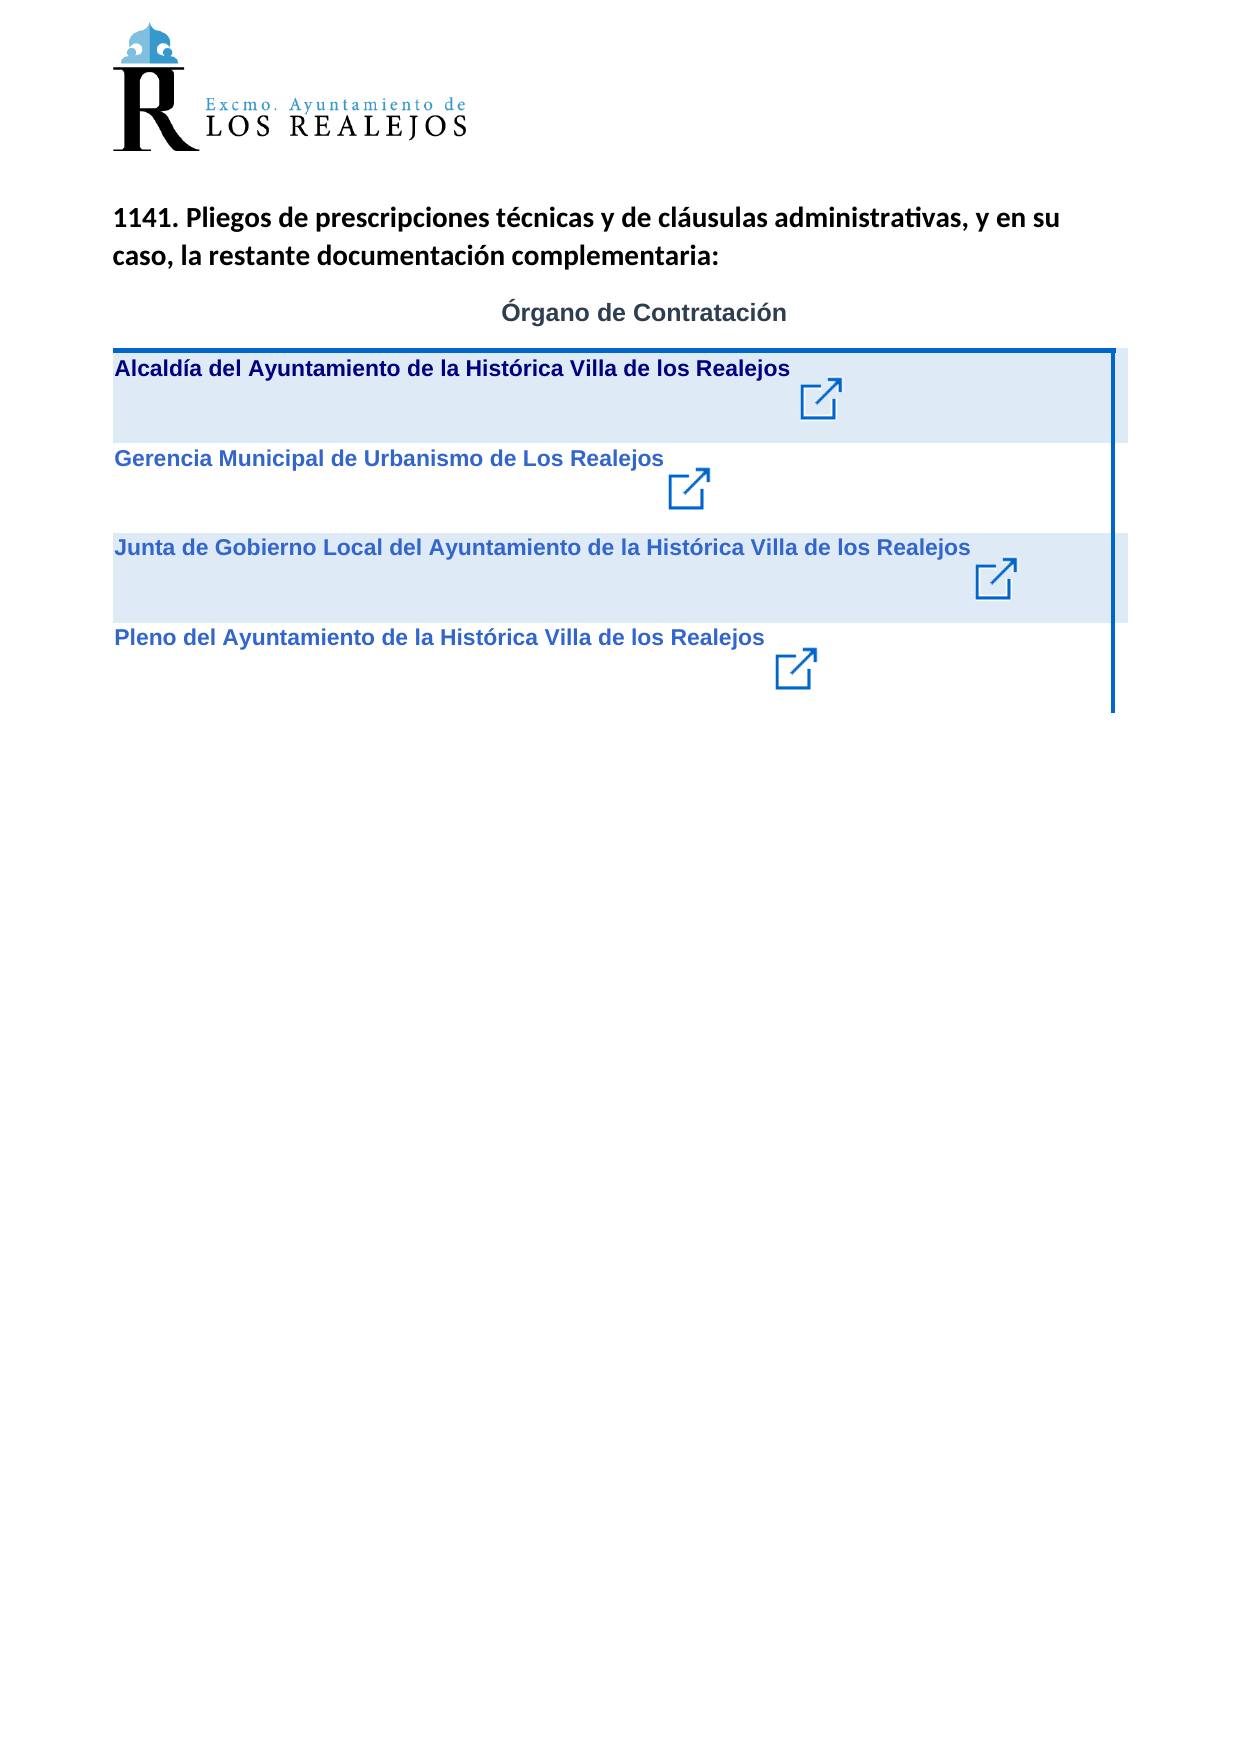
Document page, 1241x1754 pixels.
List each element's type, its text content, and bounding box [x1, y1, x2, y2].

table_cell [1120, 348, 1128, 443]
table_header [1113, 291, 1120, 348]
table_cell Pleno del Ayuntamiento de la Histórica Villa de los Realejos [113, 623, 1111, 713]
table_cell [1115, 533, 1120, 623]
table_cell [1115, 348, 1120, 443]
table_cell [1115, 623, 1120, 713]
table_cell Gerencia Municipal de Urbanismo de Los Realejos [113, 443, 1111, 533]
table_header Órgano de Contratación [113, 291, 1113, 348]
table_cell [1120, 623, 1128, 713]
table_cell [1120, 443, 1128, 533]
table_cell [1115, 443, 1120, 533]
text 1141. Pliegos de prescripciones técnicas y de cláusulas administrativas, y en su caso, la restante documentación complementaria: [112, 199, 1128, 272]
table_cell Junta de Gobierno Local del Ayuntamiento de la Histórica Villa de los Realejos [113, 533, 1111, 623]
table_header [1120, 291, 1128, 348]
table_cell [1120, 533, 1128, 623]
table_cell Alcaldía del Ayuntamiento de la Histórica Villa de los Realejos [113, 353, 1111, 443]
